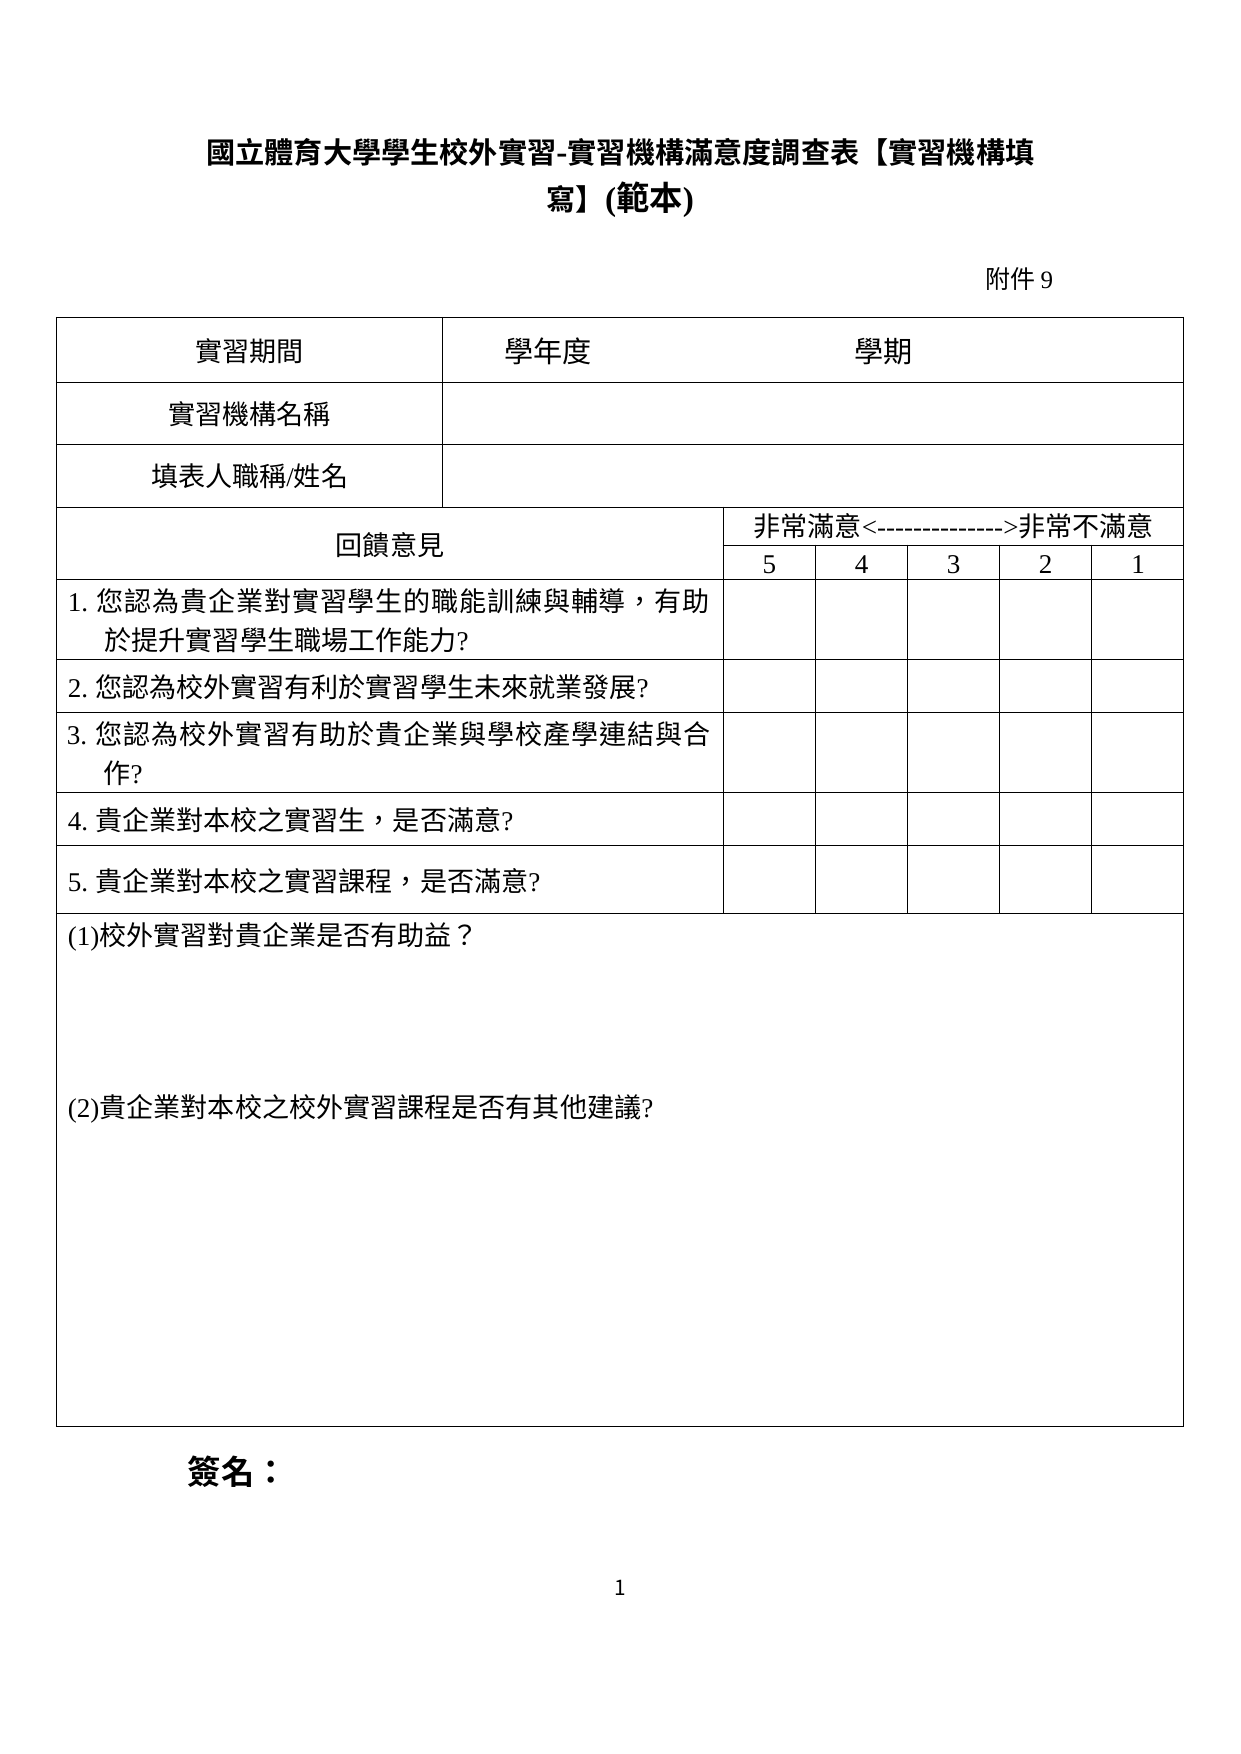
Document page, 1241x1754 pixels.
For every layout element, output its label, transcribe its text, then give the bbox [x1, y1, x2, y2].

table_cell [443, 383, 1183, 444]
table_cell [724, 660, 815, 712]
table_cell [908, 793, 999, 845]
table_cell 4 [816, 546, 907, 579]
table_cell [908, 580, 999, 658]
table_cell 4. 貴企業對本校之實習生，是否滿意? [57, 793, 723, 845]
table_cell [1000, 846, 1091, 913]
table_cell 5. 貴企業對本校之實習課程，是否滿意? [57, 846, 723, 913]
table_cell [816, 660, 907, 712]
table_cell 非常滿意<-------------->非常不滿意 [724, 508, 1183, 544]
table_cell 3. 您認為校外實習有助於貴企業與學校產學連結與合作? [57, 713, 723, 792]
table_cell [816, 793, 907, 845]
table_cell 回饋意見 [57, 508, 723, 579]
table_cell [1092, 660, 1183, 712]
table_cell [908, 660, 999, 712]
table_header 實習期間 [57, 318, 442, 382]
table_cell 1 [1092, 546, 1183, 579]
table_cell [1092, 846, 1183, 913]
table_cell [1092, 580, 1183, 658]
table_cell [1000, 713, 1091, 792]
table_cell [1000, 660, 1091, 712]
table_cell 2. 您認為校外實習有利於實習學生未來就業發展? [57, 660, 723, 712]
table_cell [1092, 713, 1183, 792]
table_cell [724, 846, 815, 913]
text 國立體育大學學生校外實習-實習機構滿意度調查表【實習機構填寫】(範本) [187, 130, 1053, 220]
table_cell [816, 580, 907, 658]
table_cell (1)校外實習對貴企業是否有助益？ (2)貴企業對本校之校外實習課程是否有其他建議? [57, 914, 1183, 1426]
table_cell 1. 您認為貴企業對實習學生的職能訓練與輔導，有助於提升實習學生職場工作能力? [57, 580, 723, 658]
table_cell [816, 713, 907, 792]
table_cell 5 [724, 546, 815, 579]
table_cell [1092, 793, 1183, 845]
table_cell [724, 580, 815, 658]
table_cell 2 [1000, 546, 1091, 579]
table_cell [816, 846, 907, 913]
table_cell 填表人職稱/姓名 [57, 445, 442, 507]
table_cell [1000, 580, 1091, 658]
table_cell [1000, 793, 1091, 845]
table_cell 實習機構名稱 [57, 383, 442, 444]
table_cell [908, 713, 999, 792]
table_cell [443, 445, 1183, 507]
table_cell [724, 793, 815, 845]
table_cell [908, 846, 999, 913]
text 附件9 [187, 260, 1053, 296]
table_header 學年度 學期 [443, 318, 1183, 382]
table_cell [724, 713, 815, 792]
text 簽名： [187, 1446, 1053, 1494]
table_cell 3 [908, 546, 999, 579]
